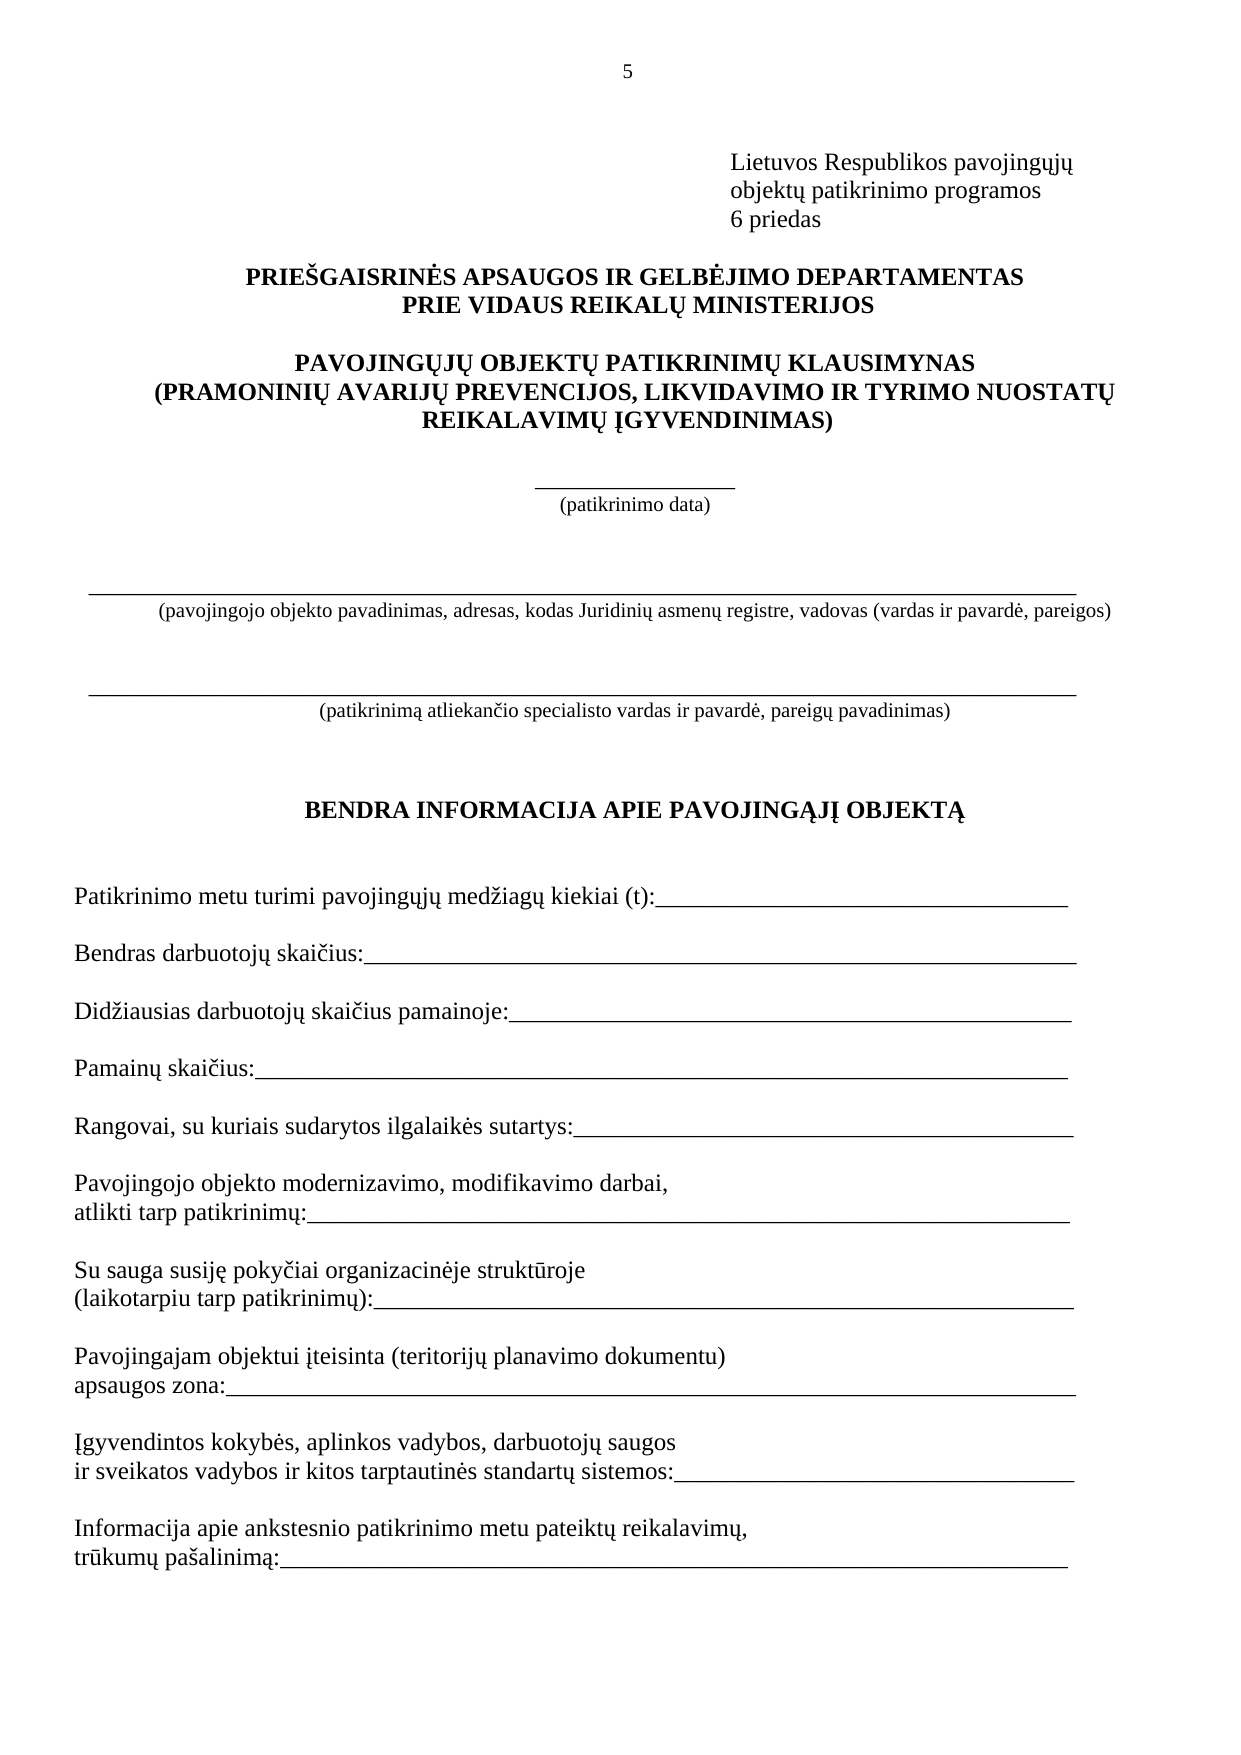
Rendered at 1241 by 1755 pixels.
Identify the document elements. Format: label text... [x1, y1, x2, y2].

text Lietuvos Respublikos pavojingųjų [614, 147, 1181, 176]
text Didžiausias darbuotojų skaičius pamainoje:_____________________________________________ [74, 996, 1181, 1025]
text PAVOJINGŲJŲ OBJEKTŲ PATIKRINIMŲ KLAUSIMYNAS [74, 348, 1181, 377]
text BENDRA INFORMACIJA APIE PAVOJINGĄJĮ OBJEKTĄ [74, 795, 1181, 823]
text Bendras darbuotojų skaičius:_________________________________________________________ [74, 938, 1181, 967]
text _______________________________________________________________________________ [74, 569, 1181, 597]
text _______________________________________________________________________________ [74, 670, 1181, 698]
text (patikrinimo data) [74, 492, 1181, 516]
text Patikrinimo metu turimi pavojingųjų medžiagų kiekiai (t):_________________________________ [74, 881, 1181, 910]
text (patikrinimą atliekančio specialisto vardas ir pavardė, pareigų pavadinimas) [74, 698, 1181, 722]
text objektų patikrinimo programos [479, 176, 1181, 204]
text Įgyvendintos kokybės, aplinkos vadybos, darbuotojų saugos [74, 1427, 1181, 1456]
text ir sveikatos vadybos ir kitos tarptautinės standartų sistemos:________________________________ [74, 1456, 1181, 1485]
text Pavojingojo objekto modernizavimo, modifikavimo darbai, [74, 1168, 1181, 1197]
text (PRAMONINIŲ AVARIJŲ PREVENCIJOS, LIKVIDAVIMO IR TYRIMO NUOSTATŲ REIKALAVIMŲ ĮGYVENDINIMAS) [74, 377, 1181, 434]
text (pavojingojo objekto pavadinimas, adresas, kodas Juridinių asmenų registre, vadovas (vardas ir pavardė, pareigos) [74, 597, 1181, 622]
text PRIE VIDAUS REIKALŲ MINISTERIJOS [74, 291, 1181, 319]
text Informacija apie ankstesnio patikrinimo metu pateiktų reikalavimų, [74, 1513, 1181, 1542]
text trūkumų pašalinimą:_______________________________________________________________ [74, 1542, 1181, 1571]
text Su sauga susiję pokyčiai organizacinėje struktūroje [74, 1255, 1181, 1283]
text Pamainų skaičius:_________________________________________________________________ [74, 1053, 1181, 1082]
text Pavojingajam objektui įteisinta (teritorijų planavimo dokumentu) [74, 1341, 1181, 1370]
text ________________ [74, 463, 1181, 492]
text PRIEŠGAISRINĖS APSAUGOS IR GELBĖJIMO DEPARTAMENTAS [74, 262, 1181, 291]
text atlikti tarp patikrinimų:_____________________________________________________________ [74, 1197, 1181, 1226]
text apsaugos zona:____________________________________________________________________ [74, 1370, 1181, 1398]
text Rangovai, su kuriais sudarytos ilgalaikės sutartys:________________________________________ [74, 1111, 1181, 1140]
text (laikotarpiu tarp patikrinimų):________________________________________________________ [74, 1283, 1181, 1312]
text 6 priedas [479, 204, 1181, 233]
